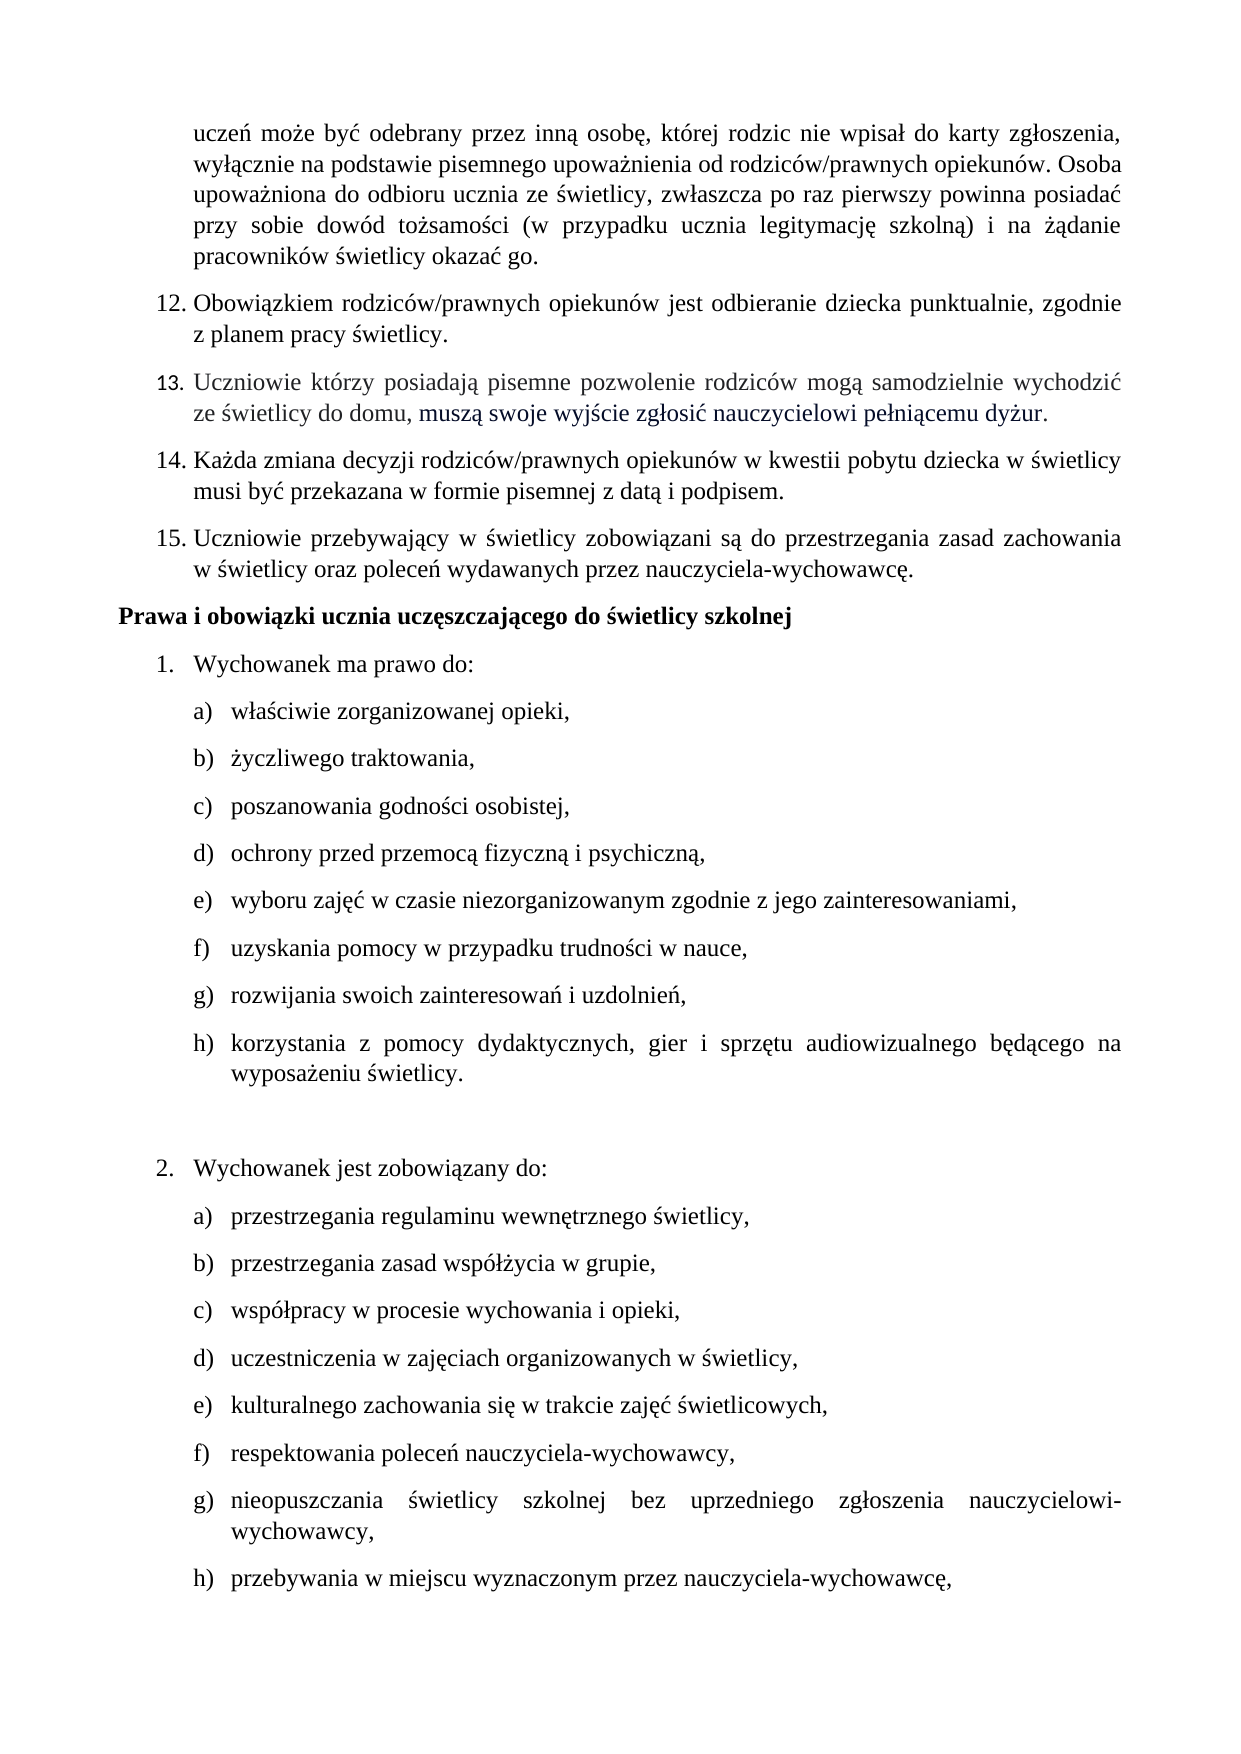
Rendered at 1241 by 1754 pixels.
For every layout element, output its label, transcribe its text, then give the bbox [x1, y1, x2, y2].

list uczeń może być odebrany przez inną osobę, której rodzic nie wpisał do karty zgłoszenia, wyłącznie na podstawie pisemnego upoważnienia od rodziców/prawnych opiekunów. Osoba upoważniona do odbioru ucznia ze świetlicy, zwłaszcza po raz pierwszy powinna posiadać przy sobie dowód tożsamości (w przypadku ucznia legitymację szkolną) i na żądanie pracowników świetlicy okazać go. [156, 118, 1122, 270]
list uzyskania pomocy w przypadku trudności w nauce, [193, 933, 1122, 962]
list poszanowania godności osobistej, [193, 791, 1122, 819]
list wyboru zajęć w czasie niezorganizowanym zgodnie z jego zainteresowaniami, [193, 886, 1122, 914]
list Uczniowie przebywający w świetlicy zobowiązani są do przestrzegania zasad zachowania w świetlicy oraz poleceń wydawanych przez nauczyciela-wychowawcę. [156, 523, 1122, 583]
list uczestniczenia w zajęciach organizowanych w świetlicy, [193, 1343, 1122, 1372]
list przestrzegania regulaminu wewnętrznego świetlicy, [193, 1201, 1122, 1229]
list Każda zmiana decyzji rodziców/prawnych opiekunów w kwestii pobytu dziecka w świetlicy musi być przekazana w formie pisemnej z datą i podpisem. [156, 445, 1122, 504]
list rozwijania swoich zainteresowań i uzdolnień, [193, 980, 1122, 1009]
list nieopuszczania świetlicy szkolnej bez uprzedniego zgłoszenia nauczycielowi-wychowawcy, [193, 1485, 1122, 1544]
list ochrony przed przemocą fizyczną i psychiczną, [193, 838, 1122, 867]
list współpracy w procesie wychowania i opieki, [193, 1296, 1122, 1324]
list Wychowanek ma prawo do: [156, 649, 1122, 677]
list respektowania poleceń nauczyciela-wychowawcy, [193, 1438, 1122, 1466]
list kulturalnego zachowania się w trakcie zajęć świetlicowych, [193, 1390, 1122, 1419]
list przestrzegania zasad współżycia w grupie, [193, 1248, 1122, 1277]
list życzliwego traktowania, [193, 743, 1122, 772]
list Obowiązkiem rodziców/prawnych opiekunów jest odbieranie dziecka punktualnie, zgodnie z planem pracy świetlicy. [156, 288, 1122, 348]
list Uczniowie którzy posiadają pisemne pozwolenie rodziców mogą samodzielnie wychodzić ze świetlicy do domu, muszą swoje wyjście zgłosić nauczycielowi pełniącemu dyżur. [156, 367, 1122, 426]
text Prawa i obowiązki ucznia uczęszczającego do świetlicy szkolnej [118, 601, 1122, 630]
list Wychowanek jest zobowiązany do: [156, 1153, 1122, 1182]
list przebywania w miejscu wyznaczonym przez nauczyciela-wychowawcę, [193, 1563, 1122, 1592]
list właściwie zorganizowanej opieki, [193, 696, 1122, 725]
list korzystania z pomocy dydaktycznych, gier i sprzętu audiowizualnego będącego na wyposażeniu świetlicy. [193, 1028, 1122, 1087]
